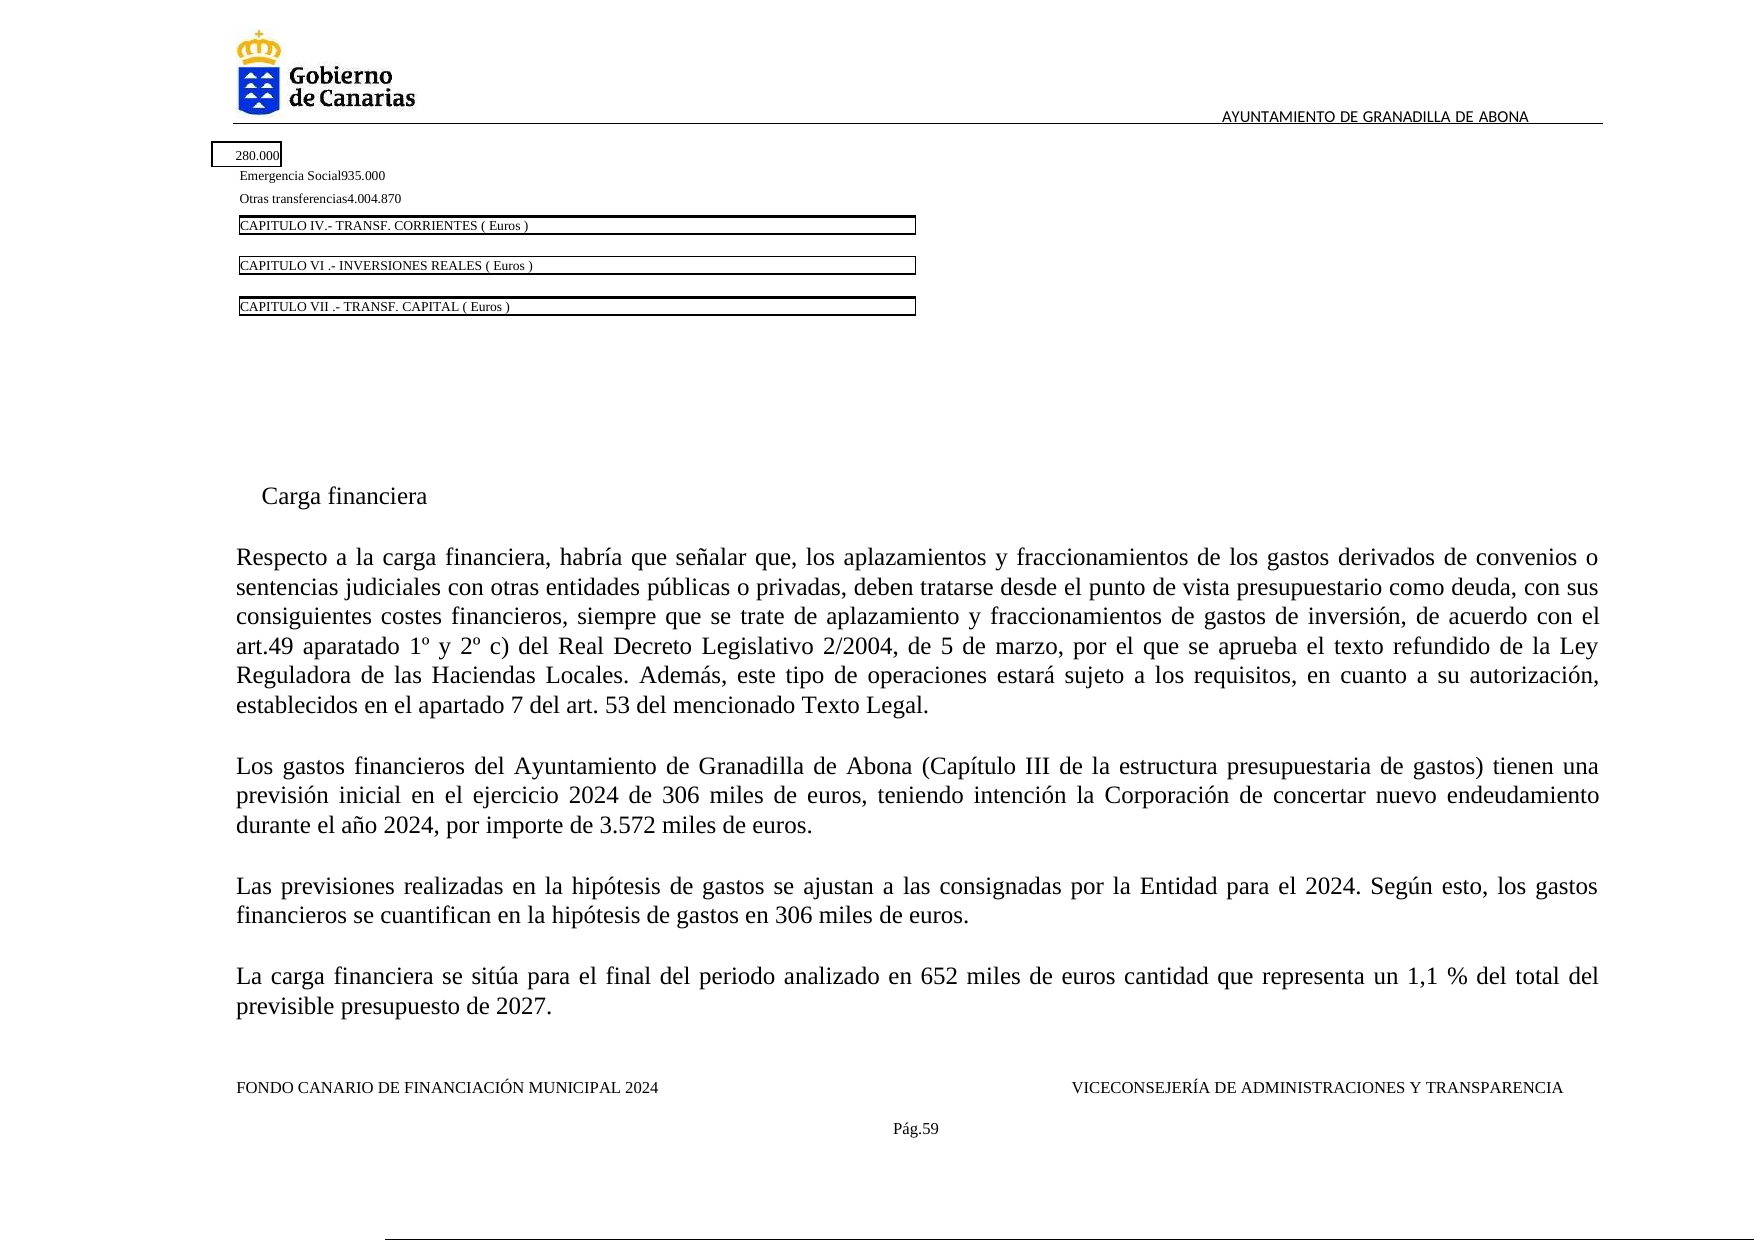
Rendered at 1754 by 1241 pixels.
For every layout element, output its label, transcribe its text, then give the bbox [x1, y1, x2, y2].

text Las previsiones realizadas en la hipótesis de gastos se ajustan a las consignadas por la Entidad para el 2024. Según esto, los gastos financieros se cuantifican en la hipótesis de gastos en 306 miles de euros. [236, 871, 1601, 929]
text  Carga financiera [236, 481, 1627, 510]
text CAPITULO VI .- INVERSIONES REALES ( Euros ) [240, 257, 915, 273]
text CAPITULO VII .- TRANSF. CAPITAL ( Euros ) [240, 299, 915, 314]
text Otras transferencias4.004.870 [239, 191, 1196, 207]
text Respecto a la carga financiera, habría que señalar que, los aplazamientos y fraccionamientos de los gastos derivados de convenios o sentencias judiciales con otras entidades públicas o privadas, deben tratarse desde el punto de vista presupuestario como deuda, con sus consiguientes costes financieros, siempre que se trate de aplazamiento y fraccionamientos de gastos de inversión, de acuerdo con el art.49 aparatado 1º y 2º c) del Real Decreto Legislativo 2/2004, de 5 de marzo, por el que se aprueba el texto refundido de la Ley Reguladora de las Haciendas Locales. Además, este tipo de operaciones estará sujeto a los requisitos, en cuanto a su autorización, establecidos en el apartado 7 del art. 53 del mencionado Texto Legal. [236, 542, 1601, 719]
text Los gastos financieros del Ayuntamiento de Granadilla de Abona (Capítulo III de la estructura presupuestaria de gastos) tienen una previsión inicial en el ejercicio 2024 de 306 miles de euros, teniendo intención la Corporación de concertar nuevo endeudamiento durante el año 2024, por importe de 3.572 miles de euros. [236, 751, 1601, 839]
text Emergencia Social935.000 [239, 167, 1196, 183]
text La carga financiera se sitúa para el final del periodo analizado en 652 miles de euros cantidad que representa un 1,1 % del total del previsible presupuesto de 2027. [236, 961, 1601, 1019]
table_header 280.000 [213, 143, 280, 166]
text CAPITULO IV.- TRANSF. CORRIENTES ( Euros ) [240, 218, 915, 233]
